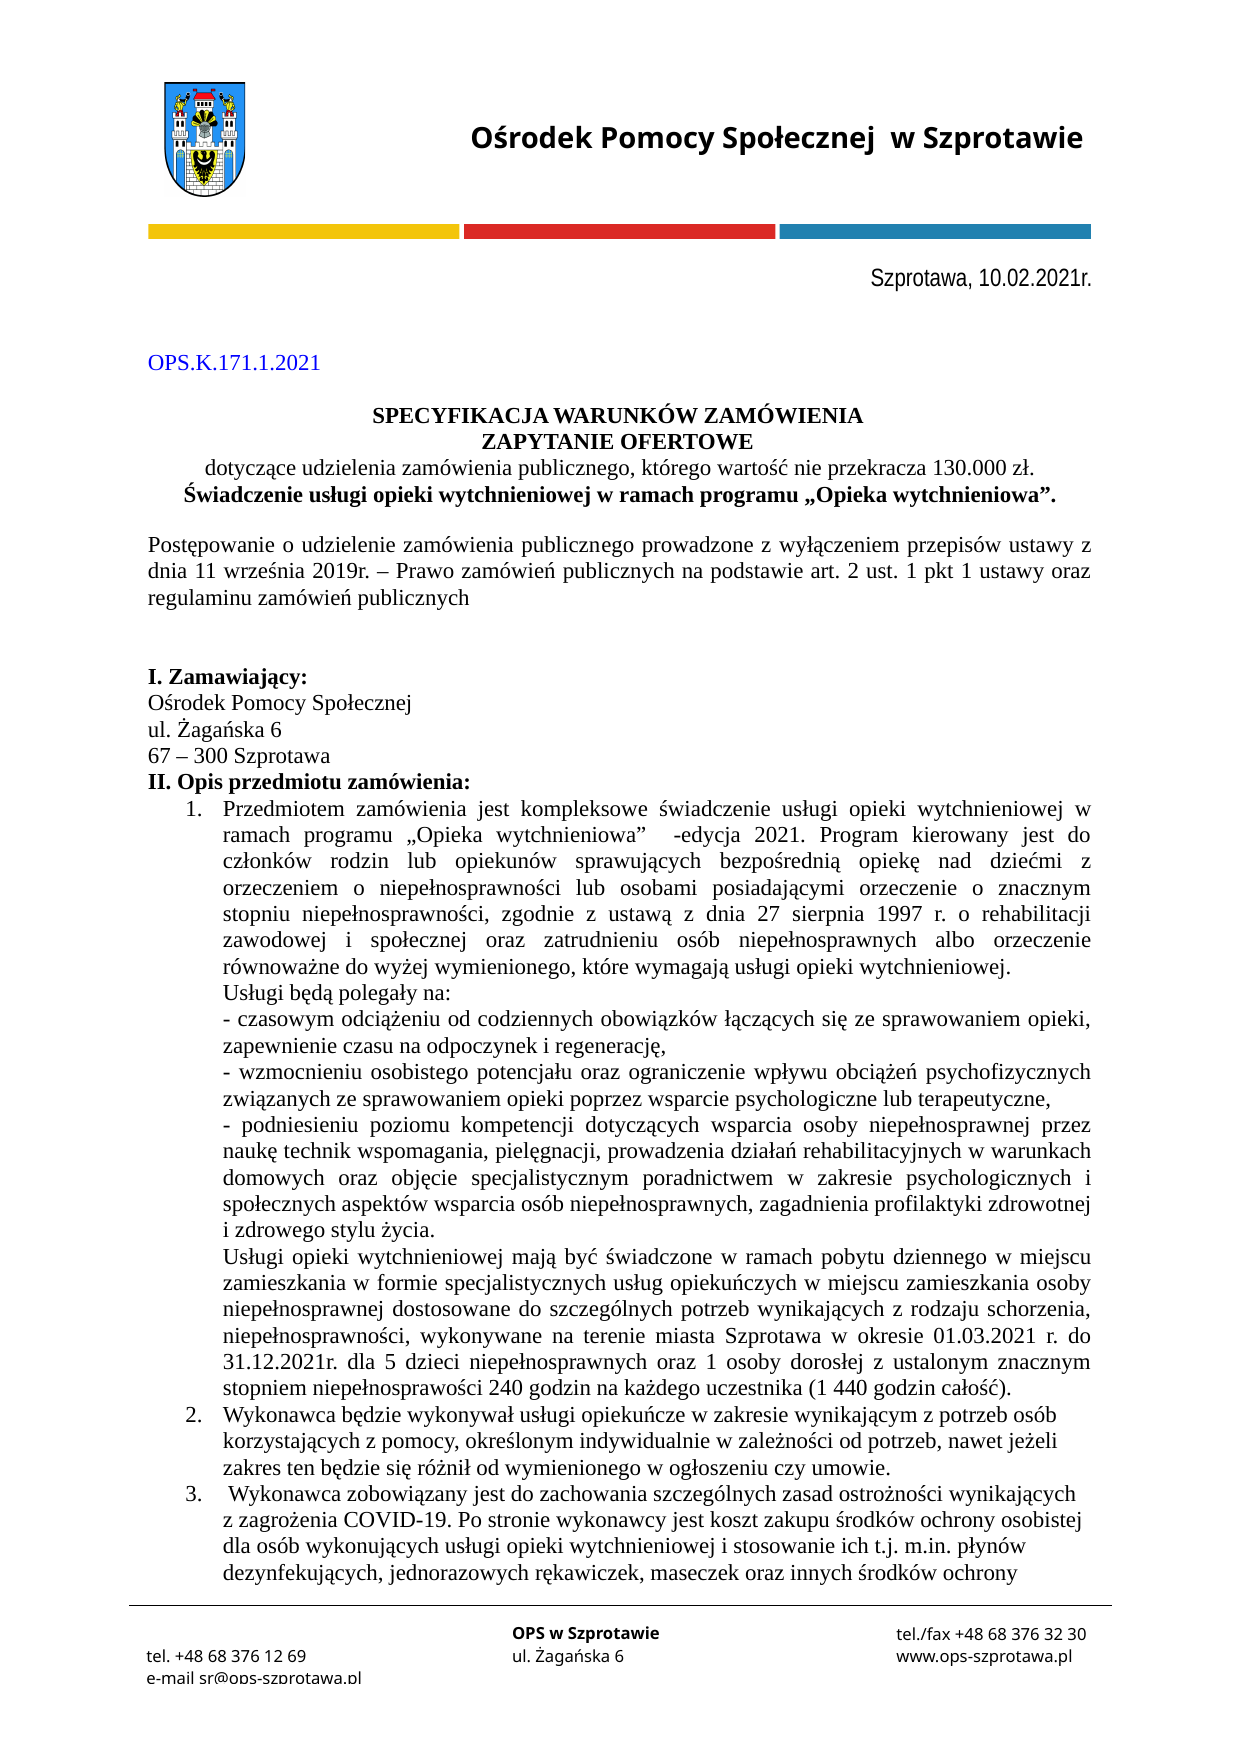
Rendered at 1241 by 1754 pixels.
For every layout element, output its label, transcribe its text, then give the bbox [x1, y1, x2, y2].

list Przedmiotem zamówienia jest kompleksowe świadczenie usługi opieki wytchnieniowej w ramach programu „Opieka wytchnieniowa” -edycja 2021. Program kierowany jest do członków rodzin lub opiekunów sprawujących bezpośrednią opiekę nad dziećmi z orzeczeniem o niepełnosprawności lub osobami posiadającymi orzeczenie o znacznym stopniu niepełnosprawności, zgodnie z ustawą z dnia 27 sierpnia 1997 r. o rehabilitacji zawodowej i społecznej oraz zatrudnieniu osób niepełnosprawnych albo orzeczenie równoważne do wyżej wymienionego, które wymagają usługi opieki wytchnieniowej. [185, 795, 1092, 979]
text SPECYFIKACJA WARUNKÓW ZAMÓWIENIA [148, 402, 1092, 428]
text Postępowanie o udzielenie zamówienia publicznego prowadzone z wyłączeniem przepisów ustawy z dnia 11 września 2019r. – Prawo zamówień publicznych na podstawie art. 2 ust. 1 pkt 1 ustawy oraz regulaminu zamówień publicznych [148, 531, 1092, 610]
list Usługi opieki wytchnieniowej mają być świadczone w ramach pobytu dziennego w miejscu zamieszkania w formie specjalistycznych usług opiekuńczych w miejscu zamieszkania osoby niepełnosprawnej dostosowane do szczególnych potrzeb wynikających z rodzaju schorzenia, niepełnosprawności, wykonywane na terenie miasta Szprotawa w okresie 01.03.2021 r. do 31.12.2021r. dla 5 dzieci niepełnosprawnych oraz 1 osoby dorosłej z ustalonym znacznym stopniem niepełnosprawości 240 godzin na każdego uczestnika (1 440 godzin całość). [185, 1243, 1092, 1401]
text OPS.K.171.1.2021 [148, 349, 1092, 375]
list Wykonawca będzie wykonywał usługi opiekuńcze w zakresie wynikającym z potrzeb osób korzystających z pomocy, określonym indywidualnie w zależności od potrzeb, nawet jeżeli zakres ten będzie się różnił od wymienionego w ogłoszeniu czy umowie. [185, 1401, 1092, 1480]
list - wzmocnieniu osobistego potencjału oraz ograniczenie wpływu obciążeń psychofizycznych związanych ze sprawowaniem opieki poprzez wsparcie psychologiczne lub terapeutyczne, [185, 1058, 1092, 1111]
picture [164, 82, 246, 197]
text ZAPYTANIE OFERTOWE [148, 428, 1092, 454]
text Świadczenie usługi opieki wytchnieniowej w ramach programu „Opieka wytchnieniowa”. [148, 481, 1092, 507]
list - podniesieniu poziomu kompetencji dotyczących wsparcia osoby niepełnosprawnej przez naukę technik wspomagania, pielęgnacji, prowadzenia działań rehabilitacyjnych w warunkach domowych oraz objęcie specjalistycznym poradnictwem w zakresie psychologicznych i społecznych aspektów wsparcia osób niepełnosprawnych, zagadnienia profilaktyki zdrowotnej i zdrowego stylu życia. [185, 1111, 1092, 1243]
list Usługi będą polegały na: [185, 979, 1092, 1006]
text ul. Żagańska 6 [148, 716, 1092, 742]
text Szprotawa, 10.02.2021r. [664, 263, 1092, 292]
text II. Opis przedmiotu zamówienia: [148, 768, 1092, 795]
text Ośrodek Pomocy Społecznej [148, 689, 1092, 716]
text 67 – 300 Szprotawa [148, 742, 1092, 768]
list Wykonawca zobowiązany jest do zachowania szczególnych zasad ostrożności wynikających z zagrożenia COVID-19. Po stronie wykonawcy jest koszt zakupu środków ochrony osobistej dla osób wykonujących usługi opieki wytchnieniowej i stosowanie ich t.j. m.in. płynów dezynfekujących, jednorazowych rękawiczek, maseczek oraz innych środków ochrony [185, 1480, 1092, 1585]
text I. Zamawiający: [148, 663, 1092, 689]
text dotyczące udzielenia zamówienia publicznego, którego wartość nie przekracza 130.000 zł. [148, 454, 1092, 481]
list - czasowym odciążeniu od codziennych obowiązków łączących się ze sprawowaniem opieki, zapewnienie czasu na odpoczynek i regenerację, [185, 1006, 1092, 1058]
